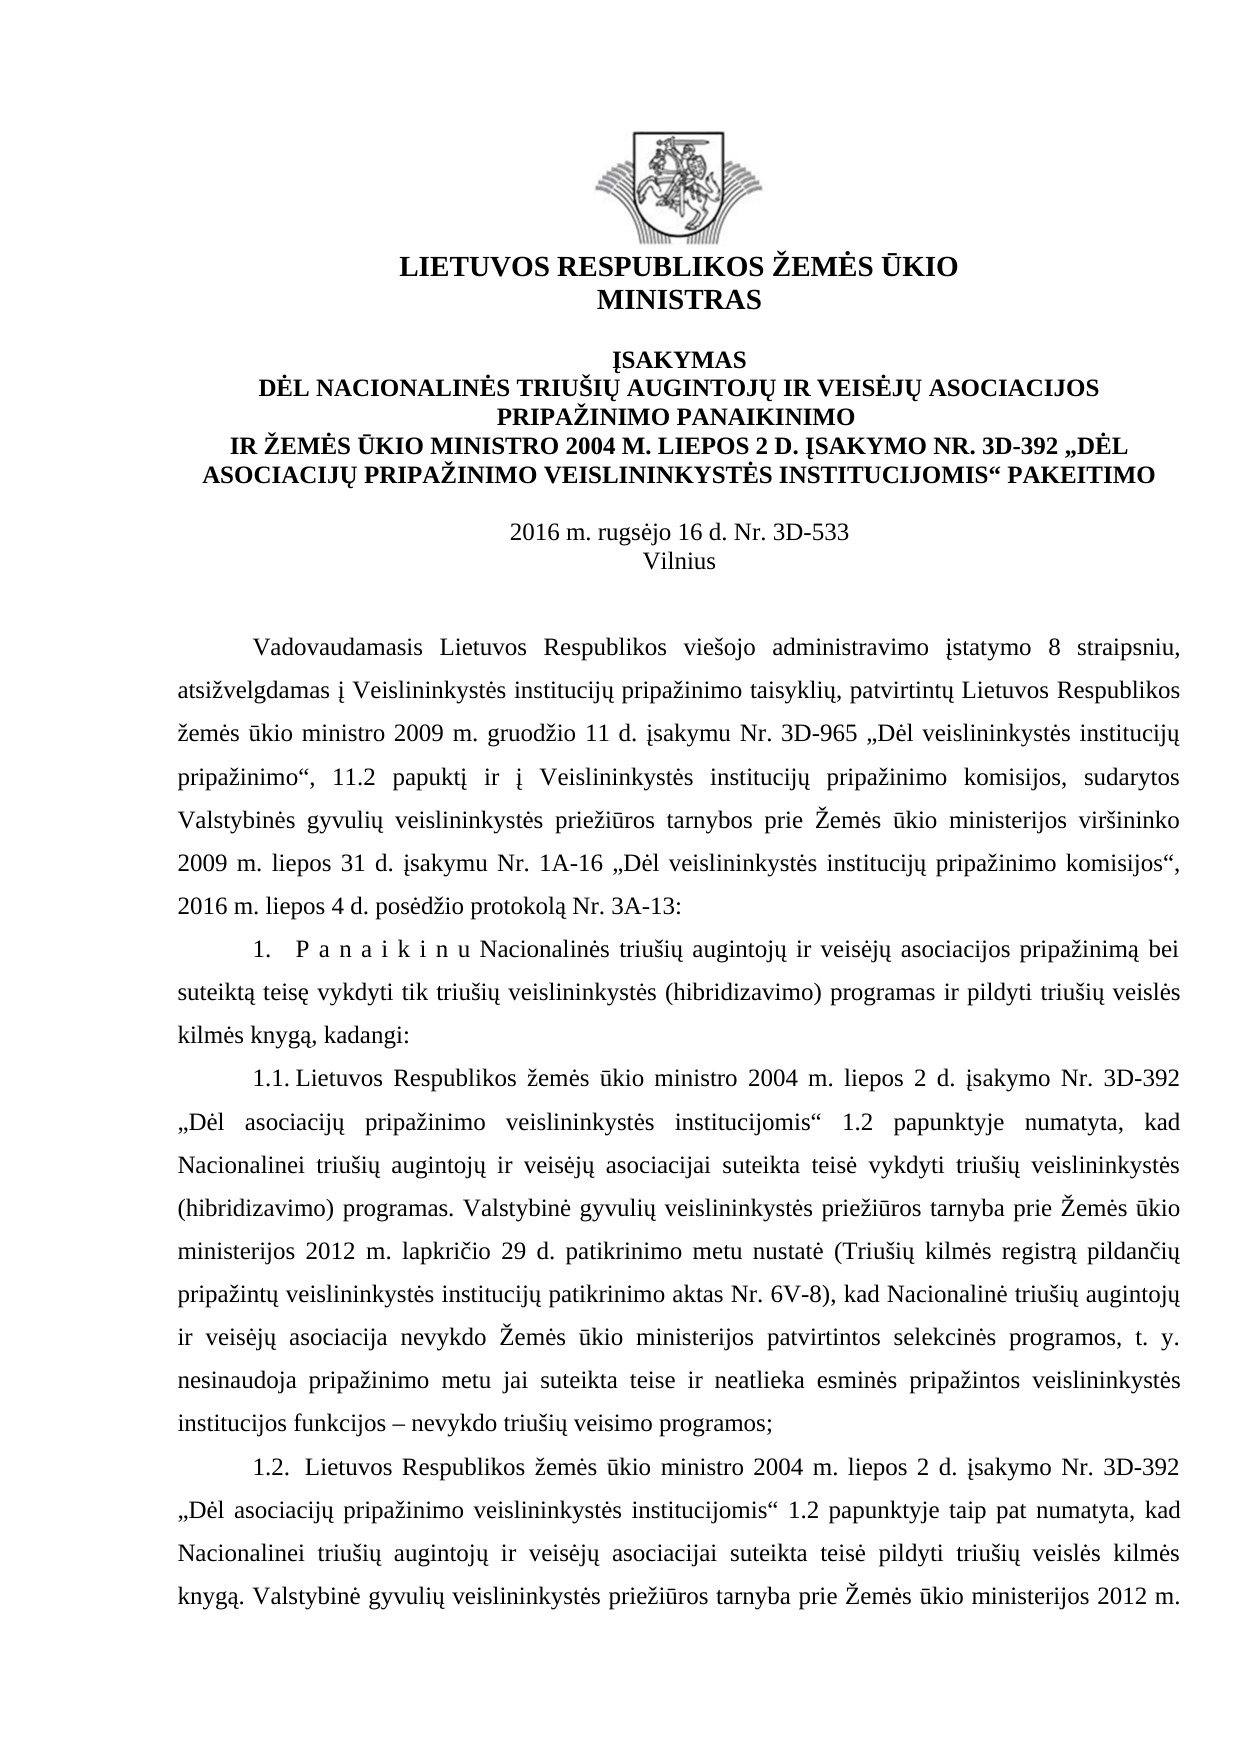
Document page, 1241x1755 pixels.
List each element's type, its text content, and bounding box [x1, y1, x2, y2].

text LIETUVOS RESPUBLIKOS ŽEMĖS ŪKIO [177, 249, 1181, 282]
text 1.1. Lietuvos Respublikos žemės ūkio ministro 2004 m. liepos 2 d. įsakymo Nr. 3D-392 „Dėl asociacijų pripažinimo veislininkystės institucijomis“ 1.2 papunktyje numatyta, kad Nacionalinei triušių augintojų ir veisėjų asociacijai suteikta teisė vykdyti triušių veislininkystės (hibridizavimo) programas. Valstybinė gyvulių veislininkystės priežiūros tarnyba prie Žemės ūkio ministerijos 2012 m. lapkričio 29 d. patikrinimo metu nustatė (Triušių kilmės registrą pildančių pripažintų veislininkystės institucijų patikrinimo aktas Nr. 6V-8), kad Nacionalinė triušių augintojų ir veisėjų asociacija nevykdo Žemės ūkio ministerijos patvirtintos selekcinės programos, t. y. nesinaudoja pripažinimo metu jai suteikta teise ir neatlieka esminės pripažintos veislininkystės institucijos funkcijos – nevykdo triušių veisimo programos; [177, 1063, 1181, 1437]
text 1. P a n a i k i n u Nacionalinės triušių augintojų ir veisėjų asociacijos pripažinimą bei suteiktą teisę vykdyti tik triušių veislininkystės (hibridizavimo) programas ir pildyti triušių veislės kilmės knygą, kadangi: [177, 934, 1181, 1049]
text Vadovaudamasis Lietuvos Respublikos viešojo administravimo įstatymo 8 straipsniu, atsižvelgdamas į Veislininkystės institucijų pripažinimo taisyklių, patvirtintų Lietuvos Respublikos žemės ūkio ministro 2009 m. gruodžio 11 d. įsakymu Nr. 3D-965 „Dėl veislininkystės institucijų pripažinimo“, 11.2 papuktį ir į Veislininkystės institucijų pripažinimo komisijos, sudarytos Valstybinės gyvulių veislininkystės priežiūros tarnybos prie Žemės ūkio ministerijos viršininko 2009 m. liepos 31 d. įsakymu Nr. 1A-16 „Dėl veislininkystės institucijų pripažinimo komisijos“, 2016 m. liepos 4 d. posėdžio protokolą Nr. 3A-13: [177, 632, 1181, 920]
text ĮSAKYMAS [177, 345, 1181, 373]
text MINISTRAS [177, 282, 1181, 316]
text IR ŽEMĖS ŪKIO MINISTRO 2004 M. LIEPOS 2 D. ĮSAKYMO NR. 3d-392 „DĖL ASOCIACIJŲ PRIPAŽINIMO VEISLININKYSTĖS INSTITUCIJOMIS“ PAKEITIMO [177, 431, 1181, 488]
text Vilnius [177, 546, 1181, 575]
text DĖL NACIONALINĖS TRIUŠIŲ AUGINTOJŲ IR VEISĖJŲ ASOCIACIJOS PRIPAŽINIMO PANAIKINIMO [177, 373, 1181, 431]
text 2016 m. rugsėjo 16 d. Nr. 3D-533 [177, 517, 1181, 546]
text 1.2. Lietuvos Respublikos žemės ūkio ministro 2004 m. liepos 2 d. įsakymo Nr. 3D-392 „Dėl asociacijų pripažinimo veislininkystės institucijomis“ 1.2 papunktyje taip pat numatyta, kad Nacionalinei triušių augintojų ir veisėjų asociacijai suteikta teisė pildyti triušių veislės kilmės knygą. Valstybinė gyvulių veislininkystės priežiūros tarnyba prie Žemės ūkio ministerijos 2012 m. [177, 1452, 1181, 1610]
